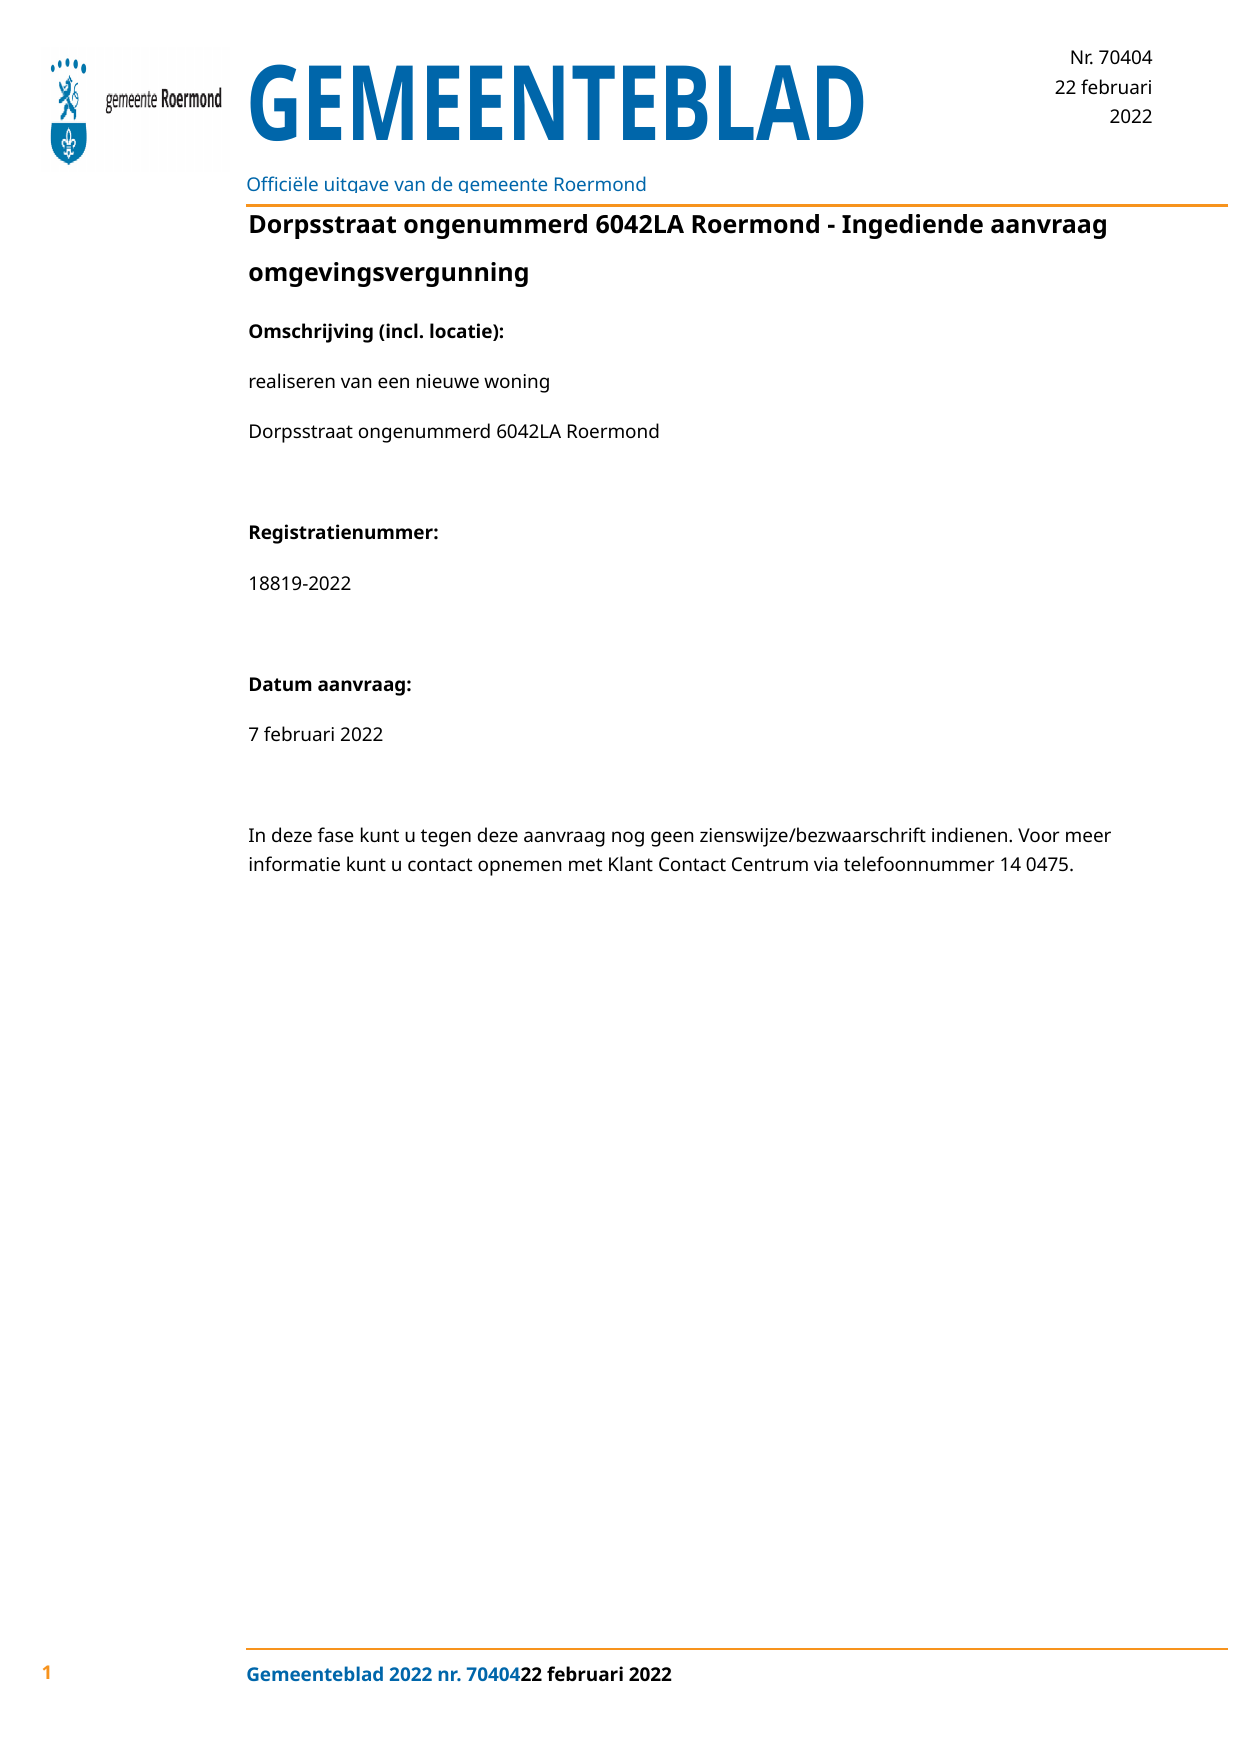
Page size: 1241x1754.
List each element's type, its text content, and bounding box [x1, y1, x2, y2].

text 7 februari 2022 [248, 721, 1152, 747]
text 18819-2022 [248, 570, 1152, 596]
picture [41, 47, 231, 172]
text realiseren van een nieuwe woning [248, 368, 1152, 394]
text In deze fase kunt u tegen deze aanvraag nog geen zienswijze/bezwaarschrift indienen. Voor meer informatie kunt u contact opnemen met Klant Contact Centrum via telefoonnummer 14 0475. [248, 822, 1152, 877]
text Omschrijving (incl. locatie): [248, 318, 1152, 344]
text Datum aanvraag: [248, 671, 1152, 697]
text Dorpsstraat ongenummerd 6042LA Roermond - Ingediende aanvraag omgevingsvergunning [248, 207, 1152, 288]
text Registratienummer: [248, 519, 1152, 545]
text Dorpsstraat ongenummerd 6042LA Roermond [248, 419, 1152, 444]
